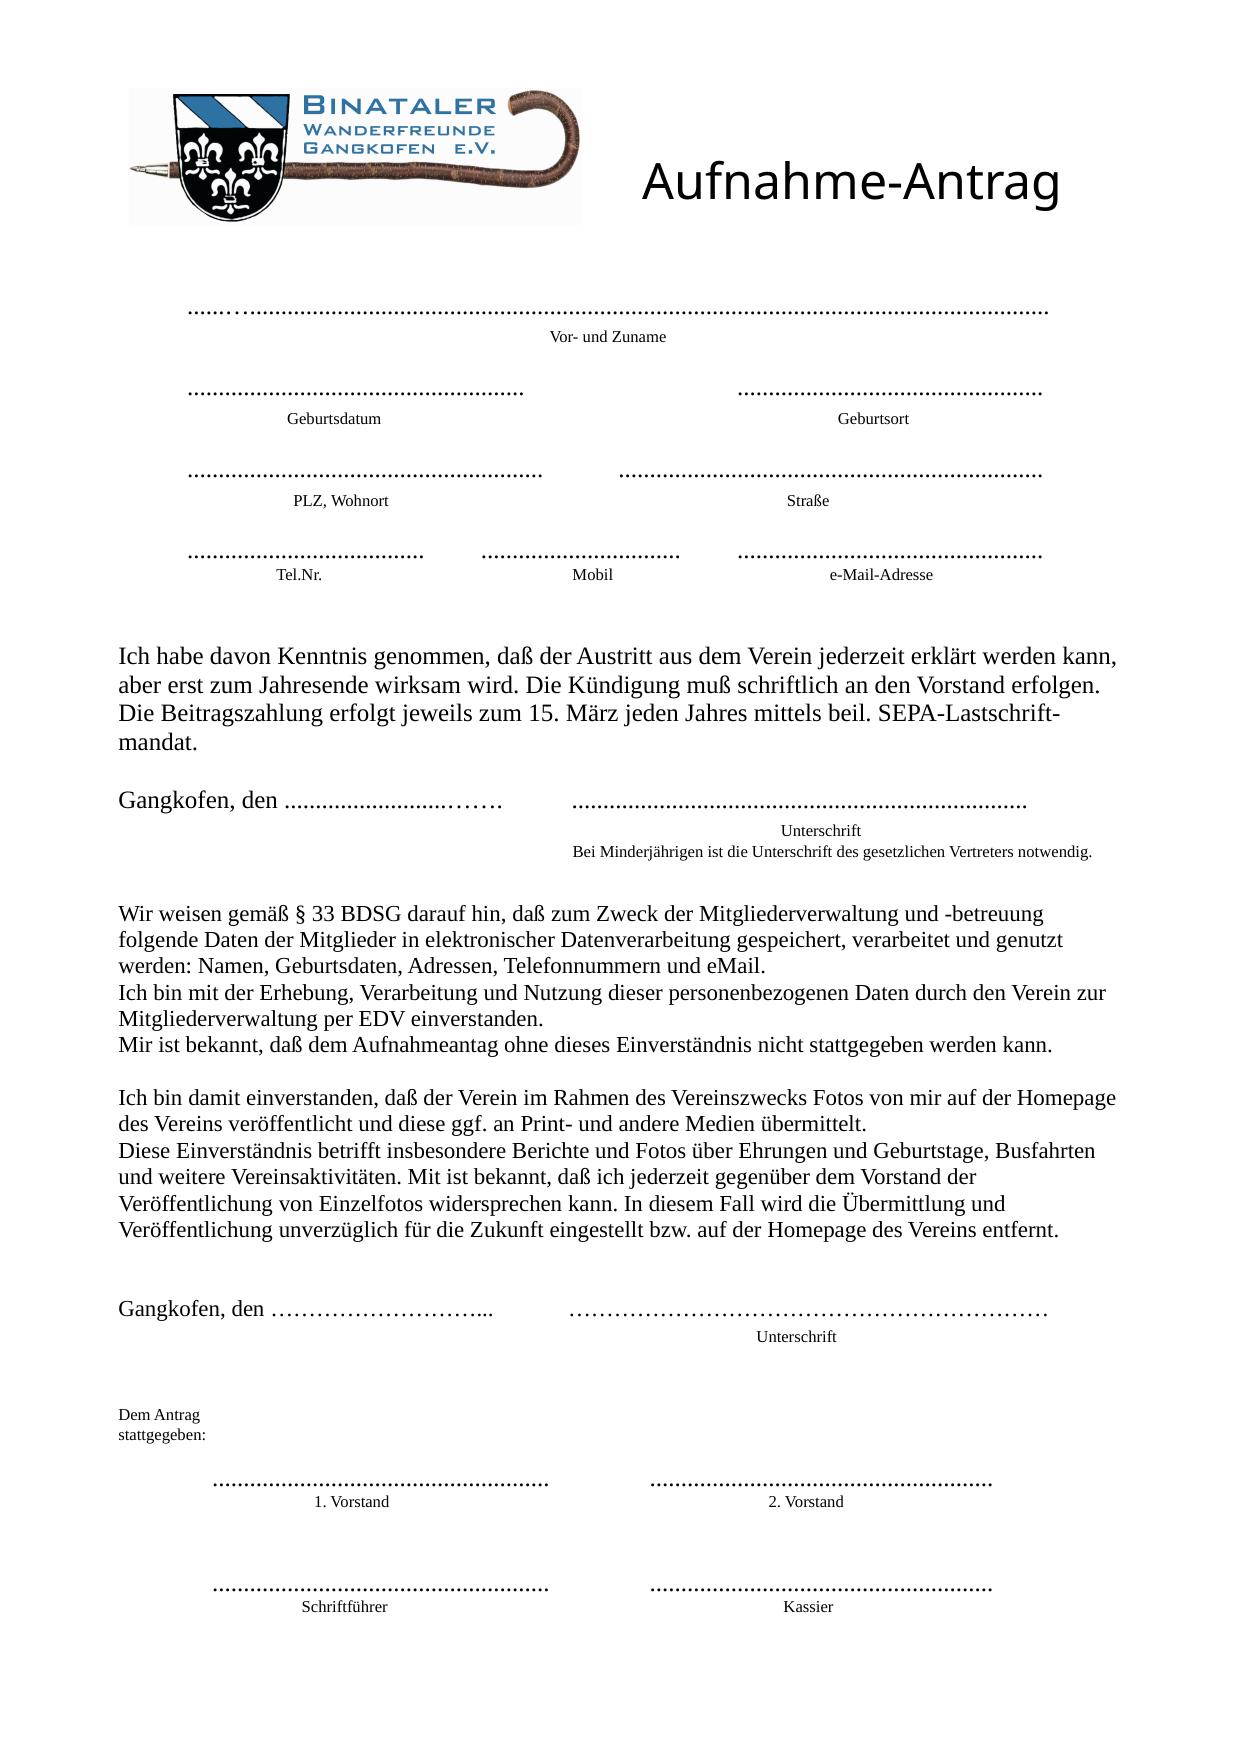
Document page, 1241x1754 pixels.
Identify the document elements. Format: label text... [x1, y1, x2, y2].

text Gangkofen, den ..........................……. ......................................................................... [118, 785, 1122, 813]
text Schriftführer Kassier [118, 1597, 1122, 1616]
text Gangkofen, den ………………………... ……………………………………………………… [118, 1295, 1122, 1321]
text Tel.Nr. Mobil e-Mail-Adresse [118, 564, 1122, 583]
text Mir ist bekannt, daß dem Aufnahmeantag ohne dieses Einverständnis nicht stattgegeben werden kann. [118, 1031, 1122, 1058]
text Geburtsdatum Geburtsort [118, 401, 1122, 430]
text Ich bin mit der Erhebung, Verarbeitung und Nutzung dieser personenbezogenen Daten durch den Verein zur Mitgliederverwaltung per EDV einverstanden. [118, 979, 1122, 1031]
text Unterschrift [118, 1321, 1122, 1348]
text ......…................................................................................................................................ [118, 291, 1122, 319]
text ...................................... ................................ ................................................. [118, 536, 1122, 564]
text Aufnahme-Antrag [583, 146, 1122, 214]
text Dem Antrag [118, 1405, 1122, 1424]
text [118, 146, 128, 214]
text PLZ, Wohnort Straße [118, 483, 1122, 511]
text Diese Einverständnis betrifft insbesondere Berichte und Fotos über Ehrungen und Geburtstage, Busfahrten und weitere Vereinsaktivitäten. Mit ist bekannt, daß ich jederzeit gegenüber dem Vorstand der Veröffentlichung von Einzelfotos widersprechen kann. In diesem Fall wird die Übermittlung und Veröffentlichung unverzüglich für die Zukunft eingestellt bzw. auf der Homepage des Vereins entfernt. [118, 1137, 1122, 1242]
text stattgegeben: [118, 1424, 1122, 1443]
text ......................................................... .................................................................... [118, 454, 1122, 483]
text Ich bin damit einverstanden, daß der Verein im Rahmen des Vereinszwecks Fotos von mir auf der Homepage des Vereins veröffentlicht und diese ggf. an Print- und andere Medien übermittelt. [118, 1084, 1122, 1137]
text Ich habe davon Kenntnis genommen, daß der Austritt aus dem Verein jederzeit erklärt werden kann, aber erst zum Jahresende wirksam wird. Die Kündigung muß schriftlich an den Vorstand erfolgen. [118, 641, 1122, 698]
text Vor- und Zuname [118, 319, 1122, 348]
text Wir weisen gemäß § 33 BDSG darauf hin, daß zum Zweck der Mitgliederverwaltung und -betreuung folgende Daten der Mitglieder in elektronischer Datenverarbeitung gespeichert, verarbeitet und genutzt werden: Namen, Geburtsdaten, Adressen, Telefonnummern und eMail. [118, 900, 1122, 979]
text 1. Vorstand 2. Vorstand [118, 1491, 1122, 1511]
picture [128, 88, 583, 225]
text Unterschrift [118, 813, 1122, 842]
text Die Beitragszahlung erfolgt jeweils zum 15. März jeden Jahres mittels beil. SEPA-Lastschrift-mandat. [118, 698, 1122, 756]
text ...................................................... ....................................................... [118, 1463, 1122, 1491]
text ...................................................... ....................................................... [118, 1568, 1122, 1597]
text Bei Minderjährigen ist die Unterschrift des gesetzlichen Vertreters notwendig. [118, 842, 1122, 861]
text ...................................................... ................................................. [118, 372, 1122, 401]
